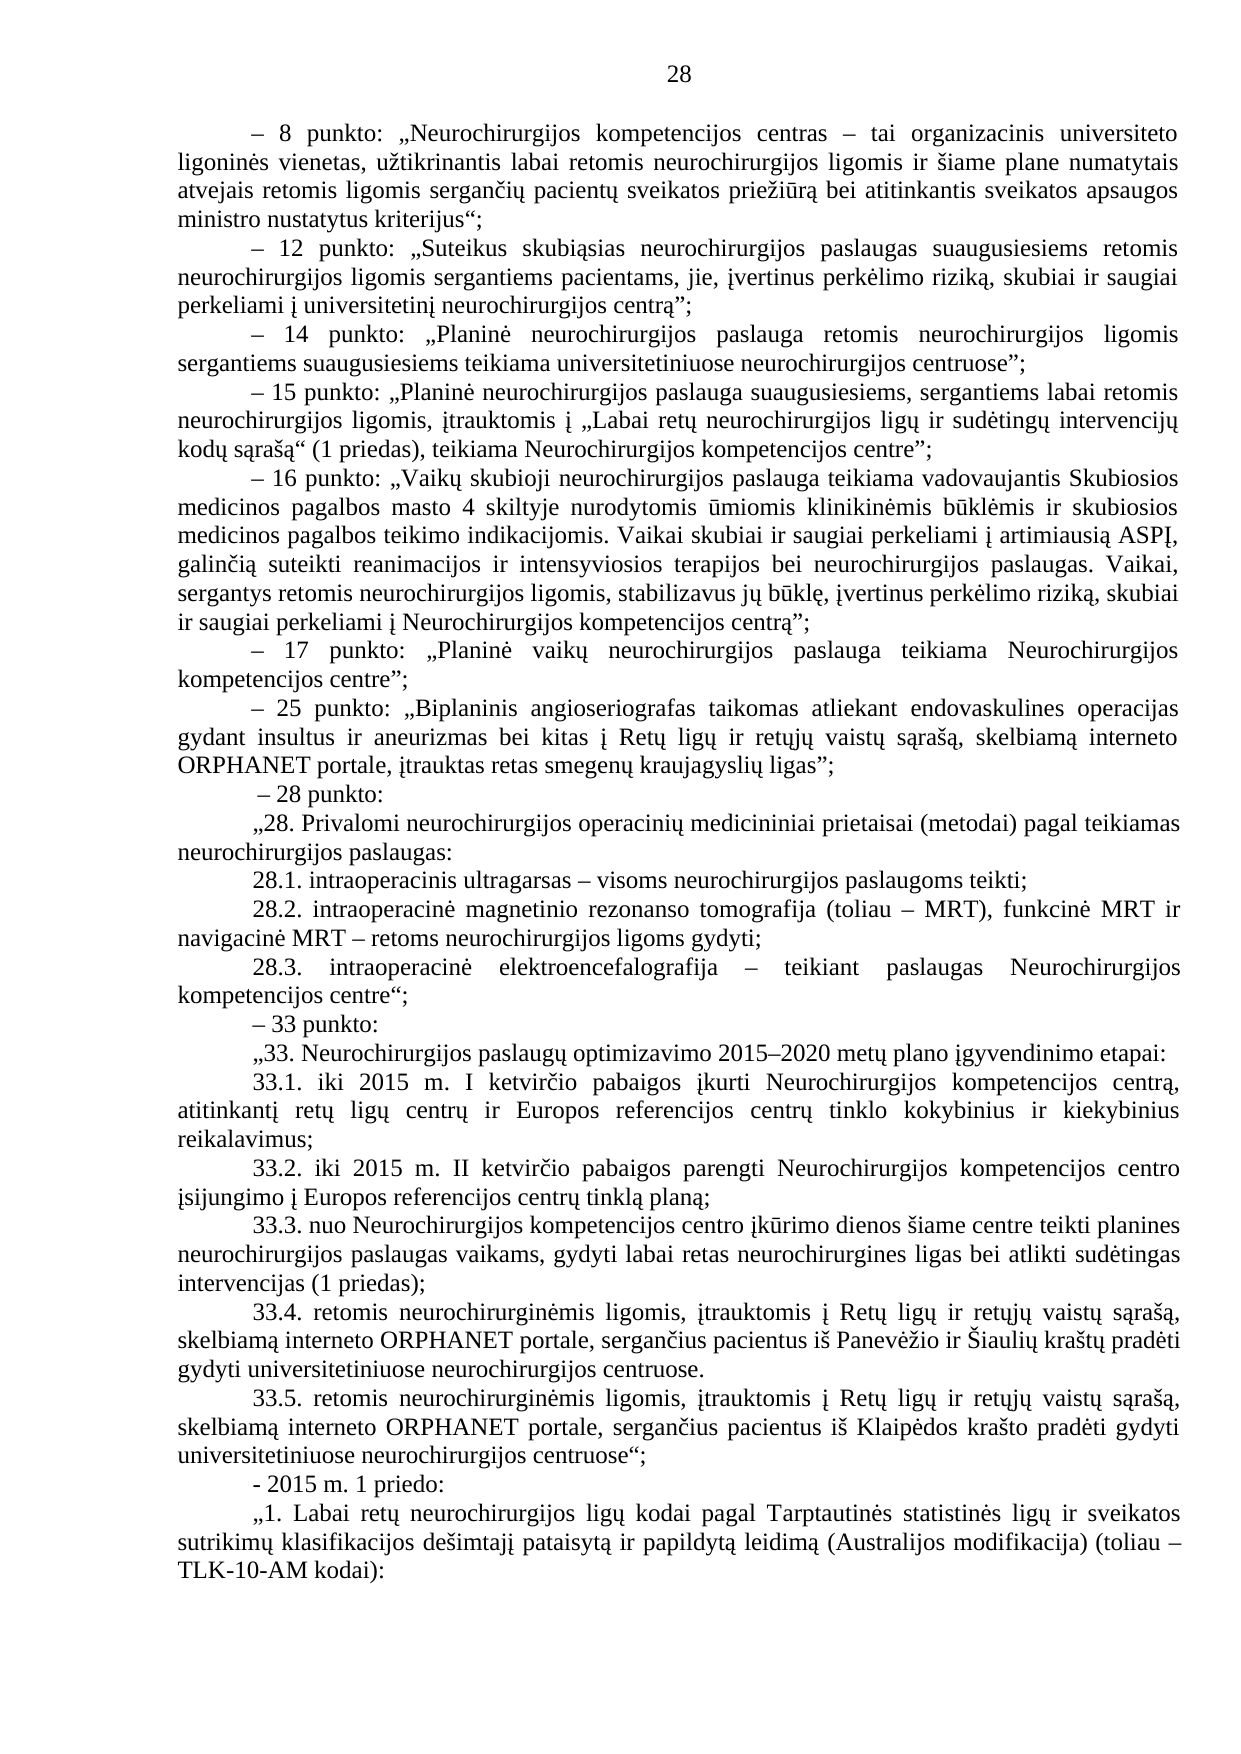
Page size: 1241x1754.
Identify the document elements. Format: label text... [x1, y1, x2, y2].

text – 12 punkto: „Suteikus skubiąsias neurochirurgijos paslaugas suaugusiesiems retomis neurochirurgijos ligomis sergantiems pacientams, jie, įvertinus perkėlimo riziką, skubiai ir saugiai perkeliami į universitetinį neurochirurgijos centrą”; [177, 233, 1179, 319]
text „1. Labai retų neurochirurgijos ligų kodai pagal Tarptautinės statistinės ligų ir sveikatos sutrikimų klasifikacijos dešimtajį pataisytą ir papildytą leidimą (Australijos modifikacija) (toliau – TLK-10-AM kodai): [177, 1498, 1181, 1584]
text „28. Privalomi neurochirurgijos operacinių medicininiai prietaisai (metodai) pagal teikiamas neurochirurgijos paslaugas: [177, 808, 1181, 866]
text 33.3. nuo Neurochirurgijos kompetencijos centro įkūrimo dienos šiame centre teikti planines neurochirurgijos paslaugas vaikams, gydyti labai retas neurochirurgines ligas bei atlikti sudėtingas intervencijas (1 priedas); [177, 1211, 1181, 1297]
text 33.1. iki 2015 m. I ketvirčio pabaigos įkurti Neurochirurgijos kompetencijos centrą, atitinkantį retų ligų centrų ir Europos referencijos centrų tinklo kokybinius ir kiekybinius reikalavimus; [177, 1067, 1181, 1153]
text 33.2. iki 2015 m. II ketvirčio pabaigos parengti Neurochirurgijos kompetencijos centro įsijungimo į Europos referencijos centrų tinklą planą; [177, 1153, 1181, 1211]
text – 28 punkto: [177, 779, 1179, 808]
text 28.3. intraoperacinė elektroencefalografija – teikiant paslaugas Neurochirurgijos kompetencijos centre“; [177, 952, 1181, 1009]
text – 15 punkto: „Planinė neurochirurgijos paslauga suaugusiesiems, sergantiems labai retomis neurochirurgijos ligomis, įtrauktomis į „Labai retų neurochirurgijos ligų ir sudėtingų intervencijų kodų sąrašą“ (1 priedas), teikiama Neurochirurgijos kompetencijos centre”; [177, 377, 1179, 463]
text 33.5. retomis neurochirurginėmis ligomis, įtrauktomis į Retų ligų ir retųjų vaistų sąrašą, skelbiamą interneto ORPHANET portale, sergančius pacientus iš Klaipėdos krašto pradėti gydyti universitetiniuose neurochirurgijos centruose“; [177, 1383, 1181, 1469]
text 28.2. intraoperacinė magnetinio rezonanso tomografija (toliau – MRT), funkcinė MRT ir navigacinė MRT – retoms neurochirurgijos ligoms gydyti; [177, 894, 1181, 952]
text – 16 punkto: „Vaikų skubioji neurochirurgijos paslauga teikiama vadovaujantis Skubiosios medicinos pagalbos masto 4 skiltyje nurodytomis ūmiomis klinikinėmis būklėmis ir skubiosios medicinos pagalbos teikimo indikacijomis. Vaikai skubiai ir saugiai perkeliami į artimiausią ASPĮ, galinčią suteikti reanimacijos ir intensyviosios terapijos bei neurochirurgijos paslaugas. Vaikai, sergantys retomis neurochirurgijos ligomis, stabilizavus jų būklę, įvertinus perkėlimo riziką, skubiai ir saugiai perkeliami į Neurochirurgijos kompetencijos centrą”; [177, 463, 1179, 636]
text – 14 punkto: „Planinė neurochirurgijos paslauga retomis neurochirurgijos ligomis sergantiems suaugusiesiems teikiama universitetiniuose neurochirurgijos centruose”; [177, 319, 1179, 377]
text „33. Neurochirurgijos paslaugų optimizavimo 2015–2020 metų plano įgyvendinimo etapai: [177, 1038, 1181, 1067]
text 33.4. retomis neurochirurginėmis ligomis, įtrauktomis į Retų ligų ir retųjų vaistų sąrašą, skelbiamą interneto ORPHANET portale, sergančius pacientus iš Panevėžio ir Šiaulių kraštų pradėti gydyti universitetiniuose neurochirurgijos centruose. [177, 1297, 1181, 1383]
text 28.1. intraoperacinis ultragarsas – visoms neurochirurgijos paslaugoms teikti; [177, 866, 1181, 894]
text - 2015 m. 1 priedo: [177, 1469, 1181, 1498]
text – 25 punkto: „Biplaninis angioseriografas taikomas atliekant endovaskulines operacijas gydant insultus ir aneurizmas bei kitas į Retų ligų ir retųjų vaistų sąrašą, skelbiamą interneto ORPHANET portale, įtrauktas retas smegenų kraujagyslių ligas”; [177, 693, 1179, 779]
text – 17 punkto: „Planinė vaikų neurochirurgijos paslauga teikiama Neurochirurgijos kompetencijos centre”; [177, 636, 1179, 693]
text – 33 punkto: [177, 1009, 1181, 1038]
text – 8 punkto: „Neurochirurgijos kompetencijos centras – tai organizacinis universiteto ligoninės vienetas, užtikrinantis labai retomis neurochirurgijos ligomis ir šiame plane numatytais atvejais retomis ligomis sergančių pacientų sveikatos priežiūrą bei atitinkantis sveikatos apsaugos ministro nustatytus kriterijus“; [177, 118, 1179, 233]
